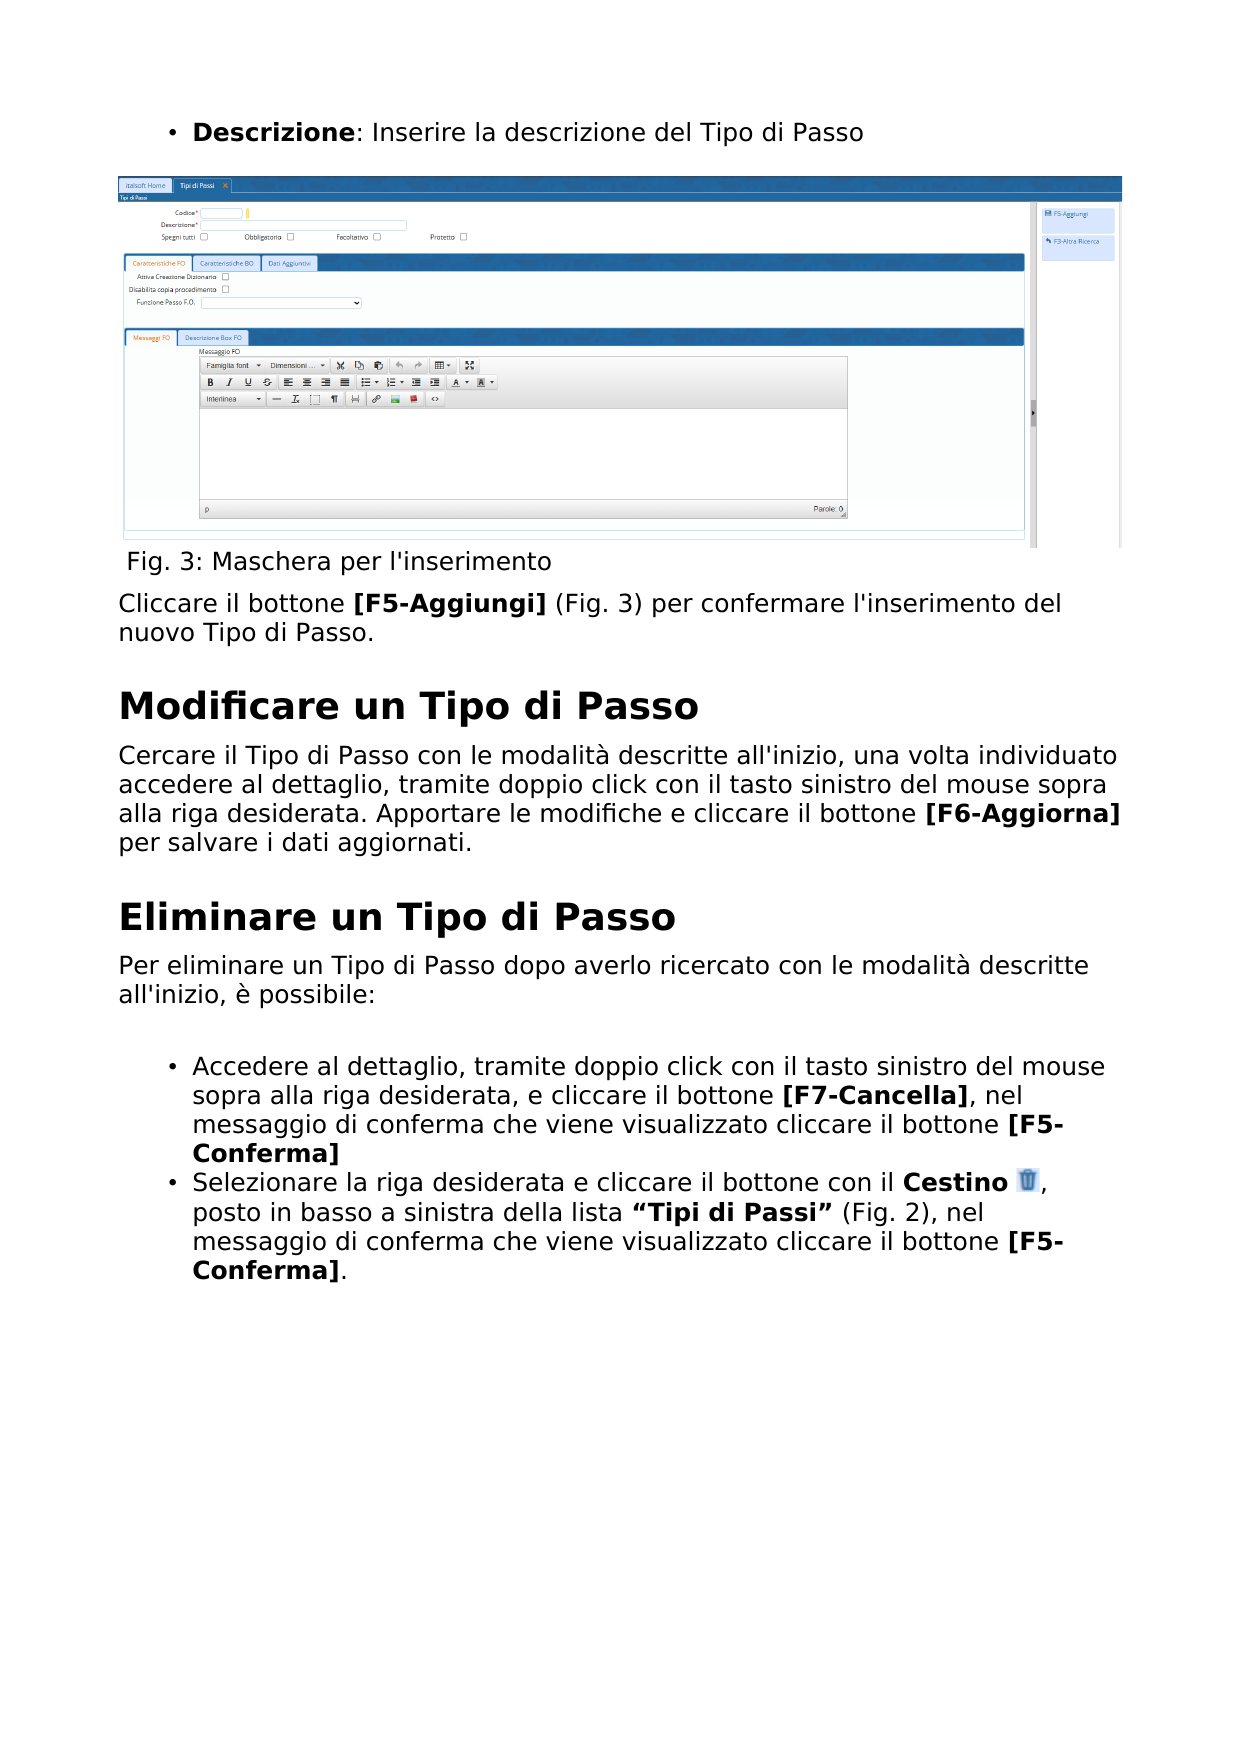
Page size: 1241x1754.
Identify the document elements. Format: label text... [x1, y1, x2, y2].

subtitle Eliminare un Tipo di Passo [118, 895, 1122, 939]
list Descrizione: Inserire la descrizione del Tipo di Passo [177, 118, 1122, 147]
subtitle Modificare un Tipo di Passo [118, 685, 1122, 729]
picture [1016, 1168, 1040, 1192]
text Fig. 3: Maschera per l'inserimento [118, 548, 1122, 577]
picture [118, 176, 1123, 548]
list Selezionare la riga desiderata e cliccare il bottone con il Cestino , posto in basso a sinistra della lista “Tipi di Passi” (Fig. 2), nel messaggio di conferma che viene visualizzato cliccare il bottone [F5-Conferma]. [177, 1168, 1122, 1285]
text Per eliminare un Tipo di Passo dopo averlo ricercato con le modalità descritte all'inizio, è possibile: [118, 951, 1122, 1010]
text Cercare il Tipo di Passo con le modalità descritte all'inizio, una volta individuato accedere al dettaglio, tramite doppio click con il tasto sinistro del mouse sopra alla riga desiderata. Apportare le modifiche e cliccare il bottone [F6-Aggiorna] per salvare i dati aggiornati. [118, 741, 1122, 858]
text Cliccare il bottone [F5-Aggiungi] (Fig. 3) per confermare l'inserimento del nuovo Tipo di Passo. [118, 589, 1122, 647]
list Accedere al dettaglio, tramite doppio click con il tasto sinistro del mouse sopra alla riga desiderata, e cliccare il bottone [F7-Cancella], nel messaggio di conferma che viene visualizzato cliccare il bottone [F5-Conferma] [177, 1052, 1122, 1168]
